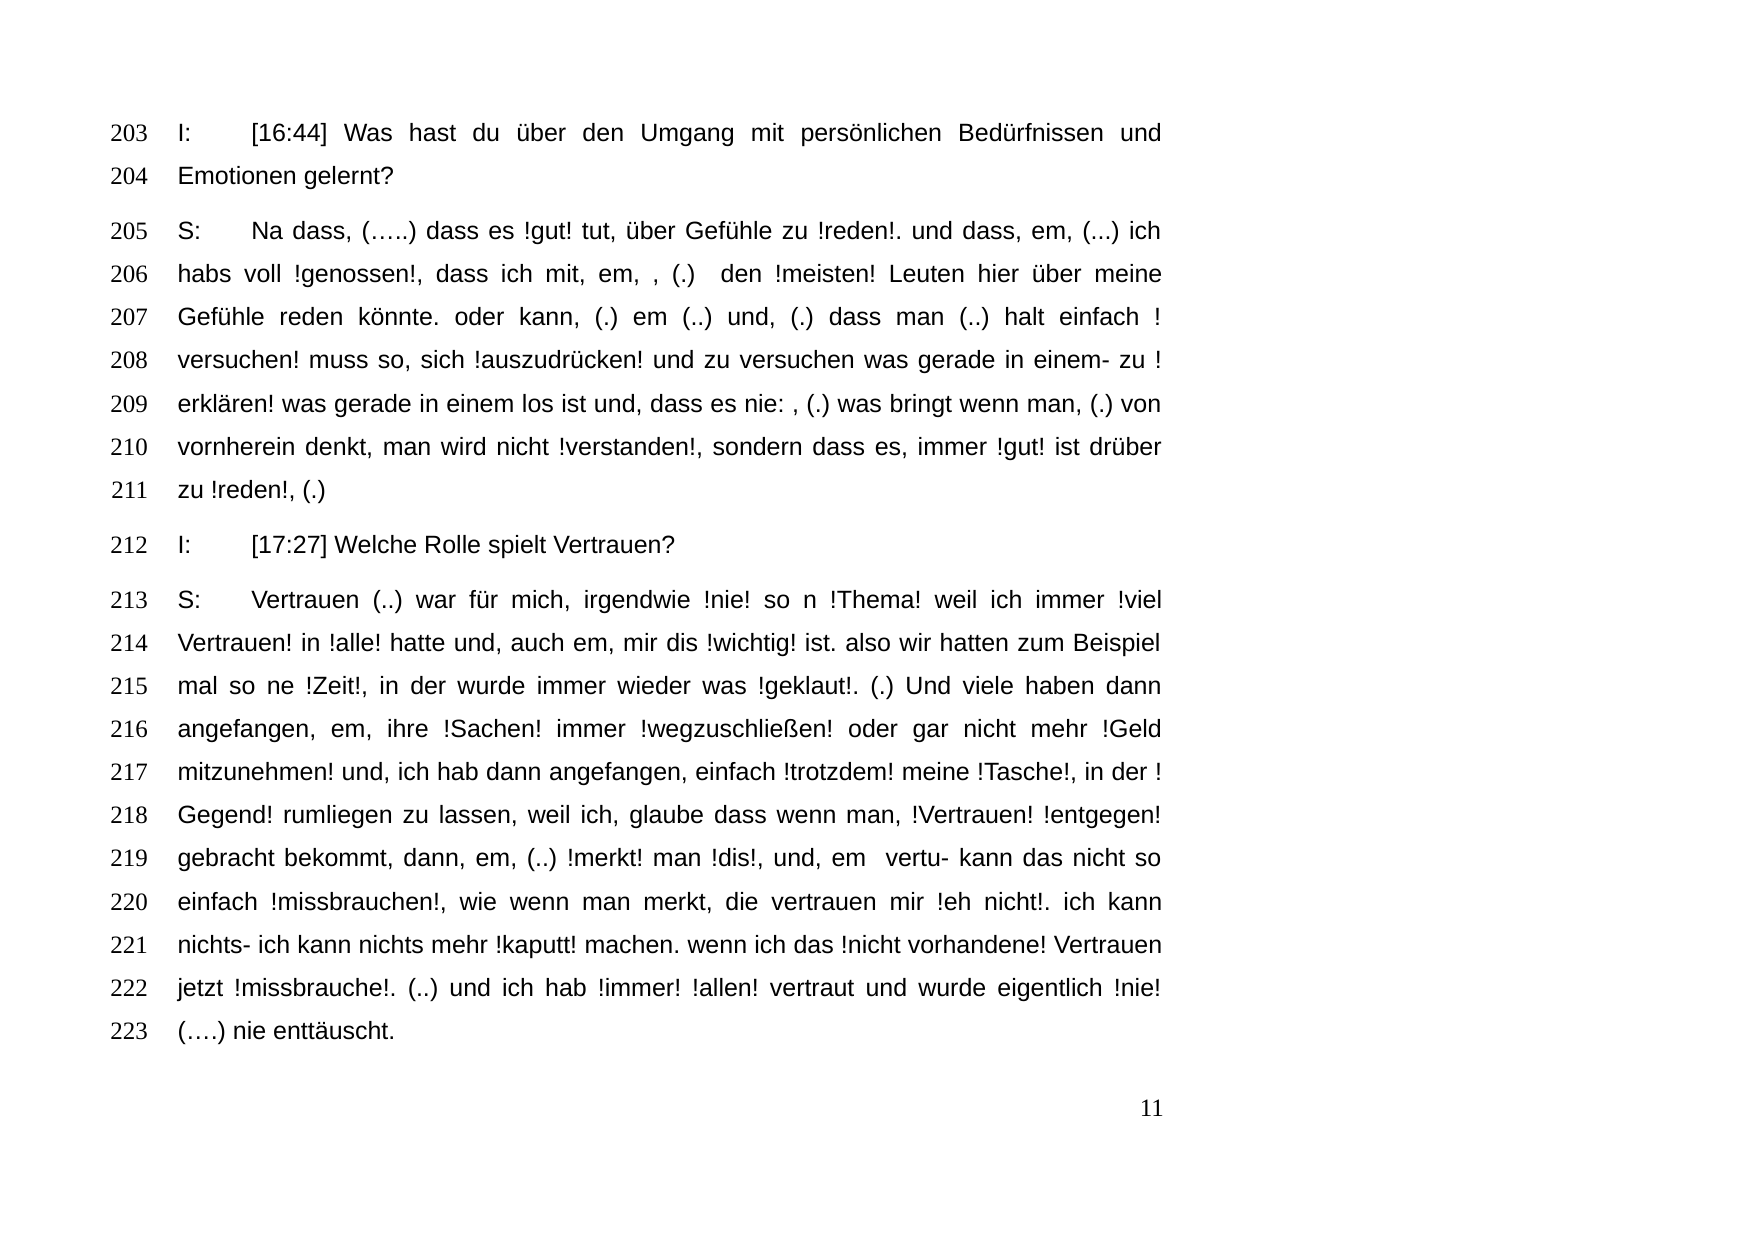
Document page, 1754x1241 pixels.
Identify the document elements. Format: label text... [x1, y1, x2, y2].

text S: Vertrauen (..) war für mich, irgendwie !nie! so n !Thema! weil ich immer !viel Vertrauen! in !alle! hatte und, auch em, mir dis !wichtig! ist. also wir hatten zum Beispiel mal so ne !Zeit!, in der wurde immer wieder was !geklaut!. (.) Und viele haben dann angefangen, em, ihre !Sachen! immer !wegzuschließen! oder gar nicht mehr !Geld mitzunehmen! und, ich hab dann angefangen, einfach !trotzdem! meine !Tasche!, in der !Gegend! rumliegen zu lassen, weil ich, glaube dass wenn man, !Vertrauen! !entgegen! gebracht bekommt, dann, em, (..) !merkt! man !dis!, und, em vertu- kann das nicht so einfach !missbrauchen!, wie wenn man merkt, die vertrauen mir !eh nicht!. ich kann nichts- ich kann nichts mehr !kaputt! machen. wenn ich das !nicht vorhandene! Vertrauen jetzt !missbrauche!. (..) und ich hab !immer! !allen! vertraut und wurde eigentlich !nie! (….) nie enttäuscht. [177, 585, 1163, 1045]
text S: Na dass, (…..) dass es !gut! tut, über Gefühle zu !reden!. und dass, em, (...) ich habs voll !genossen!, dass ich mit, em, , (.) den !meisten! Leuten hier über meine Gefühle reden könnte. oder kann, (.) em (..) und, (.) dass man (..) halt einfach !versuchen! muss so, sich !auszudrücken! und zu versuchen was gerade in einem- zu !erklären! was gerade in einem los ist und, dass es nie: , (.) was bringt wenn man, (.) von vornherein denkt, man wird nicht !verstanden!, sondern dass es, immer !gut! ist drüber zu !reden!, (.) [177, 216, 1163, 504]
text I: [17:27] Welche Rolle spielt Vertrauen? [177, 530, 1163, 558]
text I: [16:44] Was hast du über den Umgang mit persönlichen Bedürfnissen und Emotionen gelernt? [177, 118, 1163, 190]
